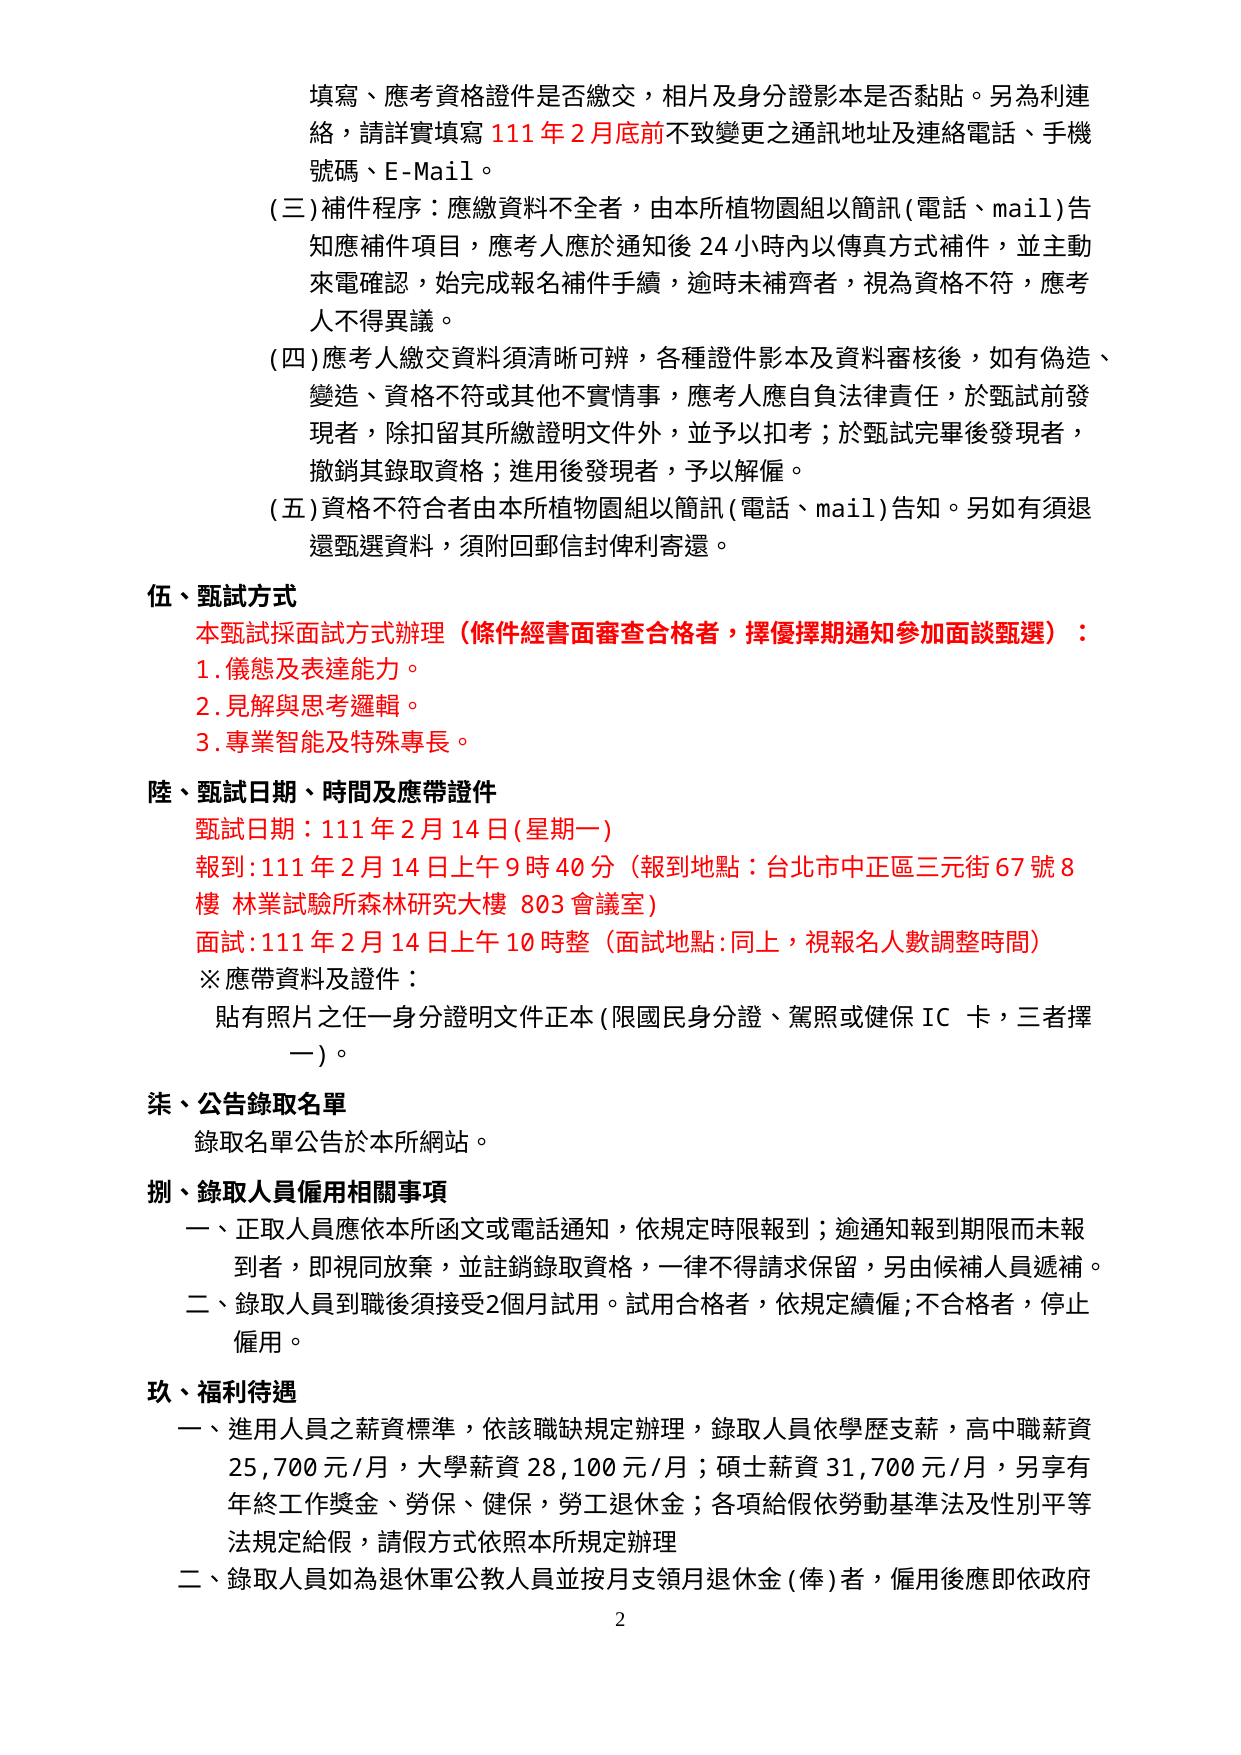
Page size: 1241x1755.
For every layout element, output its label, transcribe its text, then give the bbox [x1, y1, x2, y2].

text 錄取名單公告於本所網站。 [194, 1121, 1093, 1159]
text 玖、福利待遇 [148, 1371, 1093, 1409]
text 二、錄取人員如為退休軍公教人員並按月支領月退休金(俸)者，僱用後應即依政府 [177, 1559, 1093, 1596]
text ※應帶資料及證件： [195, 959, 1093, 996]
text 陸、甄試日期、時間及應帶證件 [148, 771, 1093, 809]
text 伍、甄試方式 [148, 575, 1093, 612]
text 一、進用人員之薪資標準，依該職缺規定辦理，錄取人員依學歷支薪，高中職薪資25,700元/月，大學薪資28,100元/月；碩士薪資31,700元/月，另享有年終工作獎金、勞保、健保，勞工退休金；各項給假依勞動基準法及性別平等法規定給假，請假方式依照本所規定辦理 [177, 1409, 1093, 1559]
text 二、錄取人員到職後須接受2個月試用。試用合格者，依規定續僱;不合格者，停止僱用。 [185, 1284, 1093, 1359]
text 捌、錄取人員僱用相關事項 [148, 1171, 1093, 1209]
text (二)報名表件填妥後，須詳細核對應填各欄及應繳各件是否確無遺漏或錯誤，然後依序將報名表→畢業證書影本及相關經歷證明文件→退伍令或免服兵役證明書影本(無者免附)、身心障礙、原住民族證明文件、汽機車駕照影本等（無者免附)，由上而下整理齊全，以迴紋針夾於左上角(切勿用訂書機)，平整裝入A4信封內(請勿摺疊)，於報名截止日前(以郵戳為憑)以限時掛號寄出，如以平信郵遞致發生遺失或遲誤而無法報名者，其責任由應考人自負。為確保個人權益，寄件前請確實檢查填寫、應考資格證件是否繳交，相片及身分證影本是否黏貼。另為利連絡，請詳實填寫111年2月底前不致變更之通訊地址及連絡電話、手機號碼、E-Mail。 [266, 75, 1093, 187]
text 貼有照片之任一身分證明文件正本(限國民身分證、駕照或健保IC 卡，三者擇一)。 [216, 996, 1093, 1071]
text 一、正取人員應依本所函文或電話通知，依規定時限報到；逾通知報到期限而未報到者，即視同放棄，並註銷錄取資格，一律不得請求保留，另由候補人員遞補。 [185, 1209, 1093, 1284]
text (三)補件程序：應繳資料不全者，由本所植物園組以簡訊(電話、mail)告知應補件項目，應考人應於通知後24小時內以傳真方式補件，並主動來電確認，始完成報名補件手續，逾時未補齊者，視為資格不符，應考人不得異議。 [266, 187, 1093, 337]
text 柒、公告錄取名單 [148, 1084, 1093, 1121]
text 甄試日期：111年2月14日(星期一) [195, 809, 1093, 846]
text 3.專業智能及特殊專長。 [195, 722, 1093, 759]
text 面試:111年2月14日上午10時整（面試地點:同上，視報名人數調整時間） [195, 921, 1093, 959]
text 本甄試採面試方式辦理（條件經書面審查合格者，擇優擇期通知參加面談甄選）： [195, 612, 1093, 650]
text 報到:111年2月14日上午9時40分（報到地點：台北市中正區三元街67號8樓 林業試驗所森林研究大樓 803會議室) [195, 846, 1093, 921]
text (五)資格不符合者由本所植物園組以簡訊(電話、mail)告知。另如有須退還甄選資料，須附回郵信封俾利寄還。 [266, 487, 1093, 562]
text (四)應考人繳交資料須清晰可辨，各種證件影本及資料審核後，如有偽造、變造、資格不符或其他不實情事，應考人應自負法律責任，於甄試前發現者，除扣留其所繳證明文件外，並予以扣考；於甄試完畢後發現者，撤銷其錄取資格；進用後發現者，予以解僱。 [266, 337, 1093, 487]
text 2.見解與思考邏輯。 [195, 686, 1093, 722]
text 1.儀態及表達能力。 [195, 650, 1093, 686]
